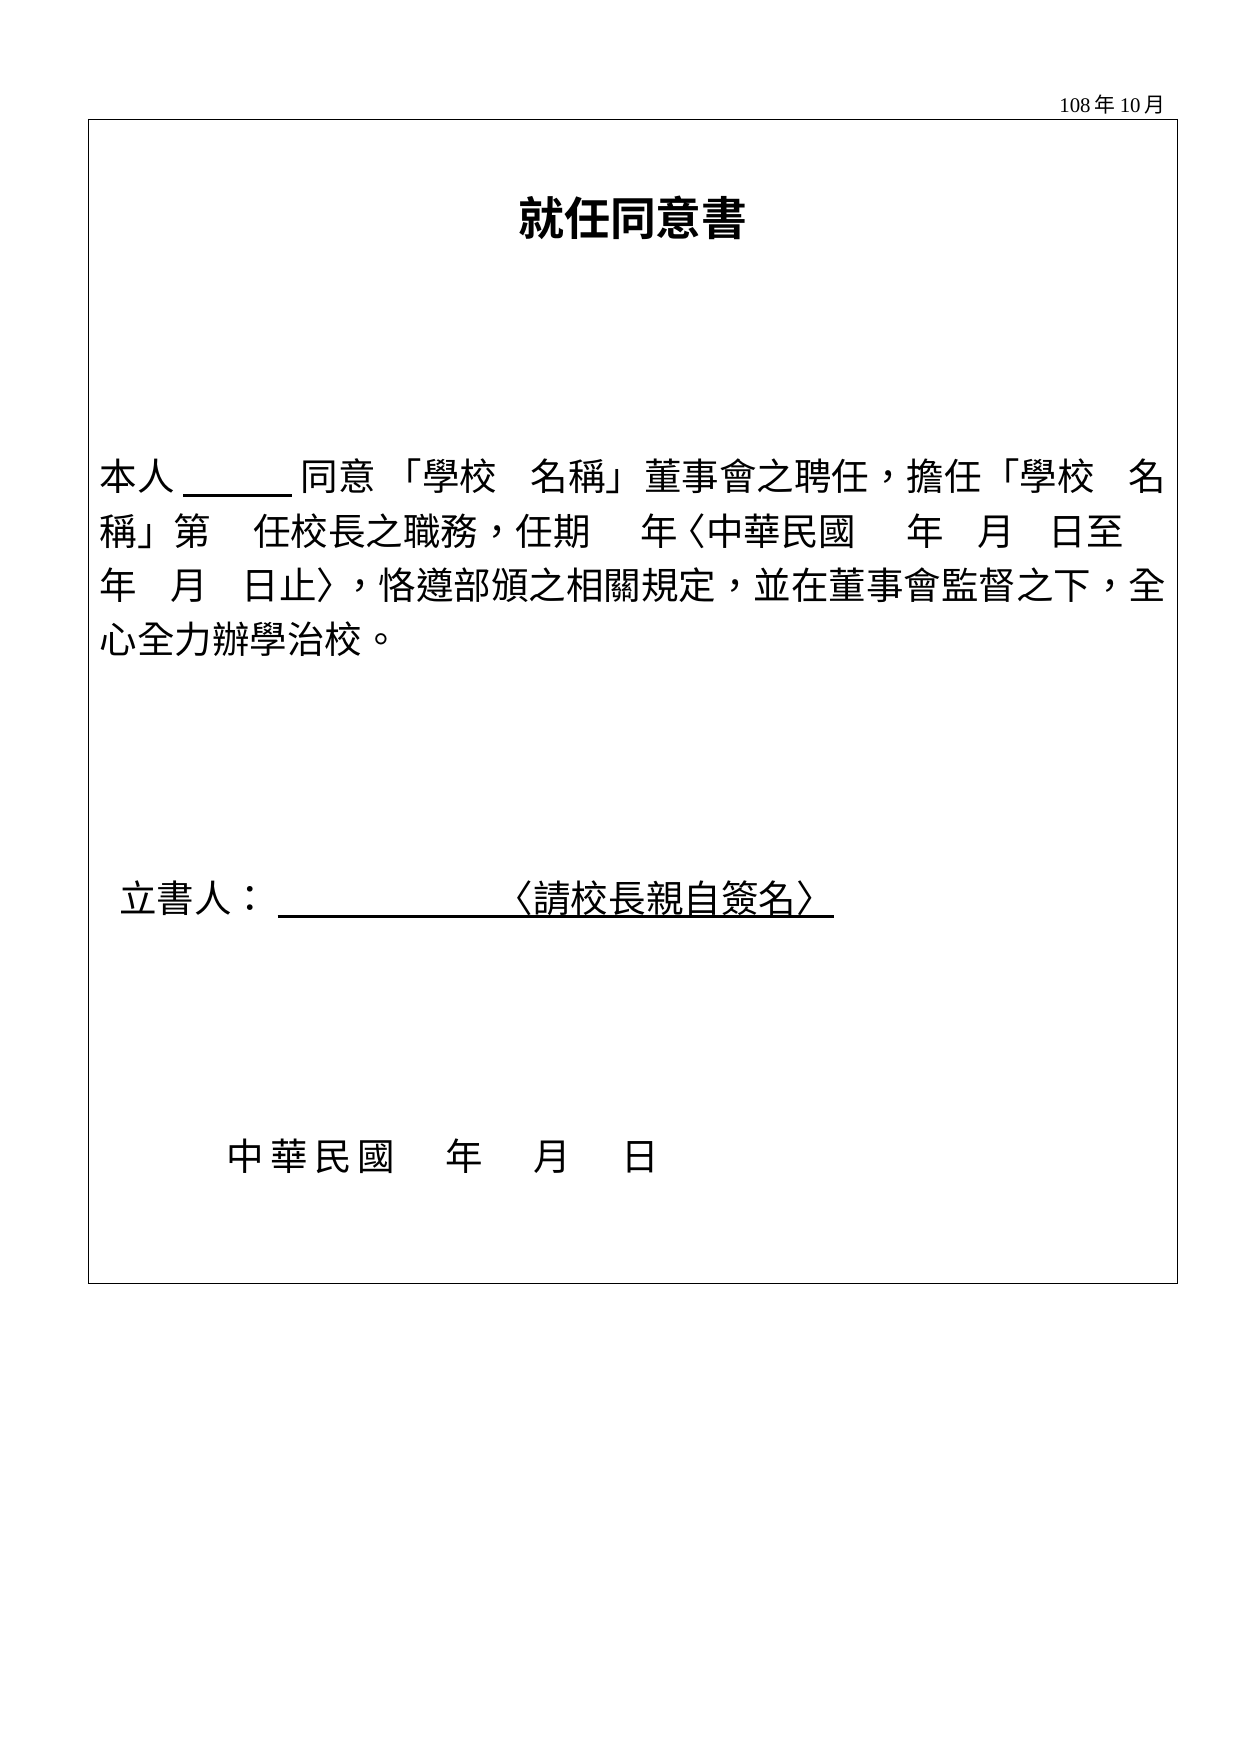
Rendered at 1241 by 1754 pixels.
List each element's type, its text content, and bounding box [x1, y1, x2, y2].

table_header 就任同意書 本人 同意 「學校 名稱」 董事會之聘任，擔任 「學校 名稱」 第 任校長之職務，任期 年〈中華民國 年 月 日至 年 月 日止〉，恪遵部頒之相關規定，並在董事會監督之下，全心全力辦學治校。 立書人： 〈請校長親自簽名〉 中華民國 年 月 日 [89, 120, 1177, 1283]
